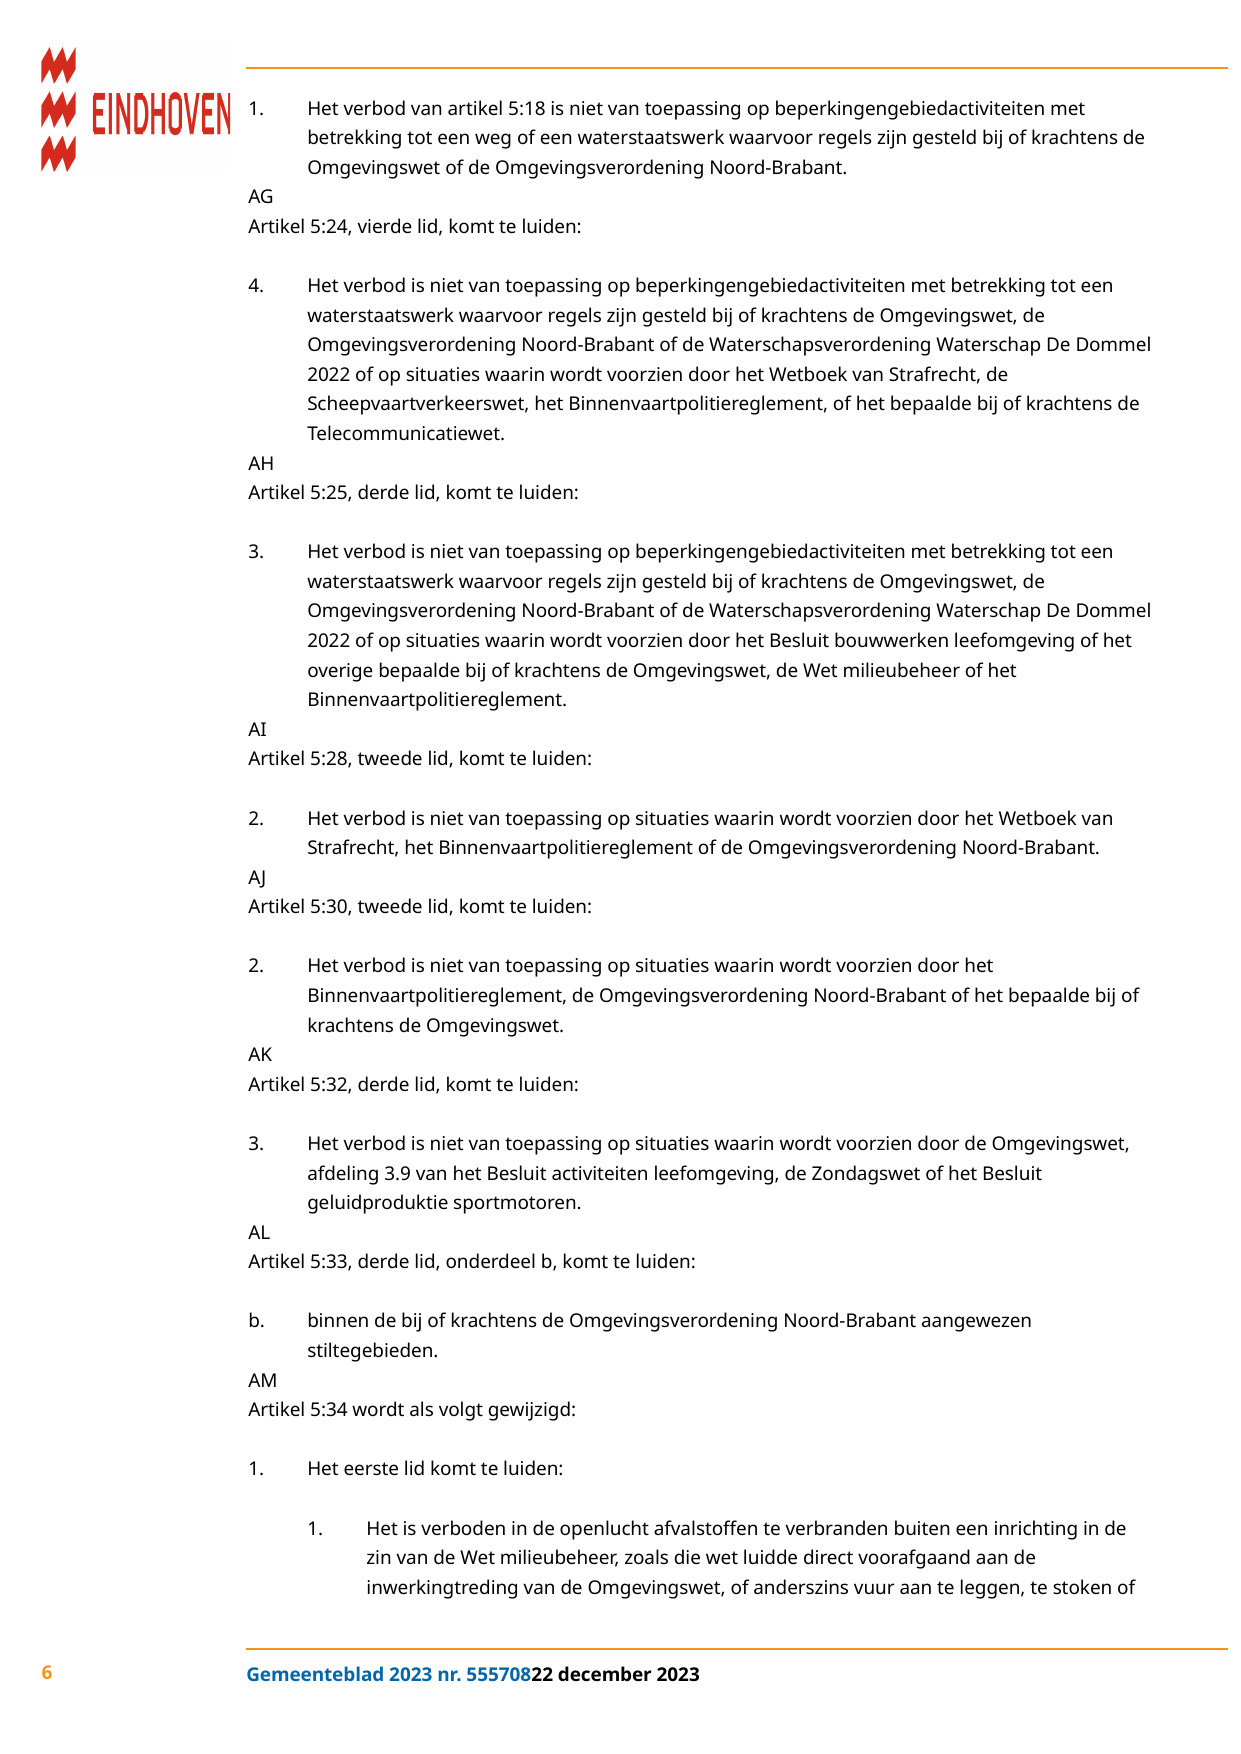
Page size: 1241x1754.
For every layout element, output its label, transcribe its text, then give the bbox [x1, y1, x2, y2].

text Artikel 5:25, derde lid, komt te luiden: [248, 479, 1152, 505]
text AJ [248, 864, 1152, 890]
list Het verbod is niet van toepassing op situaties waarin wordt voorzien door de Omgevingswet, afdeling 3.9 van het Besluit activiteiten leefomgeving, de Zondagswet of het Besluit geluidproduktie sportmotoren. [248, 1130, 1152, 1215]
text AM [248, 1367, 1152, 1393]
list Het verbod is niet van toepassing op situaties waarin wordt voorzien door het Wetboek van Strafrecht, het Binnenvaartpolitiereglement of de Omgevingsverordening Noord-Brabant. [248, 805, 1152, 860]
list Het verbod van artikel 5:18 is niet van toepassing op beperkingengebiedactiviteiten met betrekking tot een weg of een waterstaatswerk waarvoor regels zijn gesteld bij of krachtens de Omgevingswet of de Omgevingsverordening Noord-Brabant. [248, 95, 1152, 180]
list binnen de bij of krachtens de Omgevingsverordening Noord-Brabant aangewezen stiltegebieden. [248, 1308, 1152, 1363]
text Artikel 5:34 wordt als volgt gewijzigd: [248, 1396, 1152, 1422]
text Artikel 5:32, derde lid, komt te luiden: [248, 1071, 1152, 1097]
text AH [248, 450, 1152, 476]
text AK [248, 1041, 1152, 1067]
text Artikel 5:28, tweede lid, komt te luiden: [248, 746, 1152, 771]
text AI [248, 716, 1152, 742]
text Artikel 5:33, derde lid, onderdeel b, komt te luiden: [248, 1248, 1152, 1274]
list Het verbod is niet van toepassing op beperkingengebiedactiviteiten met betrekking tot een waterstaatswerk waarvoor regels zijn gesteld bij of krachtens de Omgevingswet, de Omgevingsverordening Noord-Brabant of de Waterschapsverordening Waterschap De Dommel 2022 of op situaties waarin wordt voorzien door het Wetboek van Strafrecht, de Scheepvaartverkeerswet, het Binnenvaartpolitiereglement, of het bepaalde bij of krachtens de Telecommunicatiewet. [248, 272, 1152, 446]
list Het eerste lid komt te luiden: [248, 1456, 1152, 1481]
list Het verbod is niet van toepassing op beperkingengebiedactiviteiten met betrekking tot een waterstaatswerk waarvoor regels zijn gesteld bij of krachtens de Omgevingswet, de Omgevingsverordening Noord-Brabant of de Waterschapsverordening Waterschap De Dommel 2022 of op situaties waarin wordt voorzien door het Besluit bouwwerken leefomgeving of het overige bepaalde bij of krachtens de Omgevingswet, de Wet milieubeheer of het Binnenvaartpolitiereglement. [248, 538, 1152, 712]
picture [41, 47, 231, 172]
text AL [248, 1219, 1152, 1245]
text AG [248, 183, 1152, 209]
list Het verbod is niet van toepassing op situaties waarin wordt voorzien door het Binnenvaartpolitiereglement, de Omgevingsverordening Noord-Brabant of het bepaalde bij of krachtens de Omgevingswet. [248, 953, 1152, 1038]
text Artikel 5:30, tweede lid, komt te luiden: [248, 893, 1152, 919]
text Artikel 5:24, vierde lid, komt te luiden: [248, 213, 1152, 239]
list Het is verboden in de openlucht afvalstoffen te verbranden buiten een inrichting in de zin van de Wet milieubeheer, zoals die wet luidde direct voorafgaand aan de inwerkingtreding van de Omgevingswet, of anderszins vuur aan te leggen, te stoken of [307, 1515, 1152, 1600]
